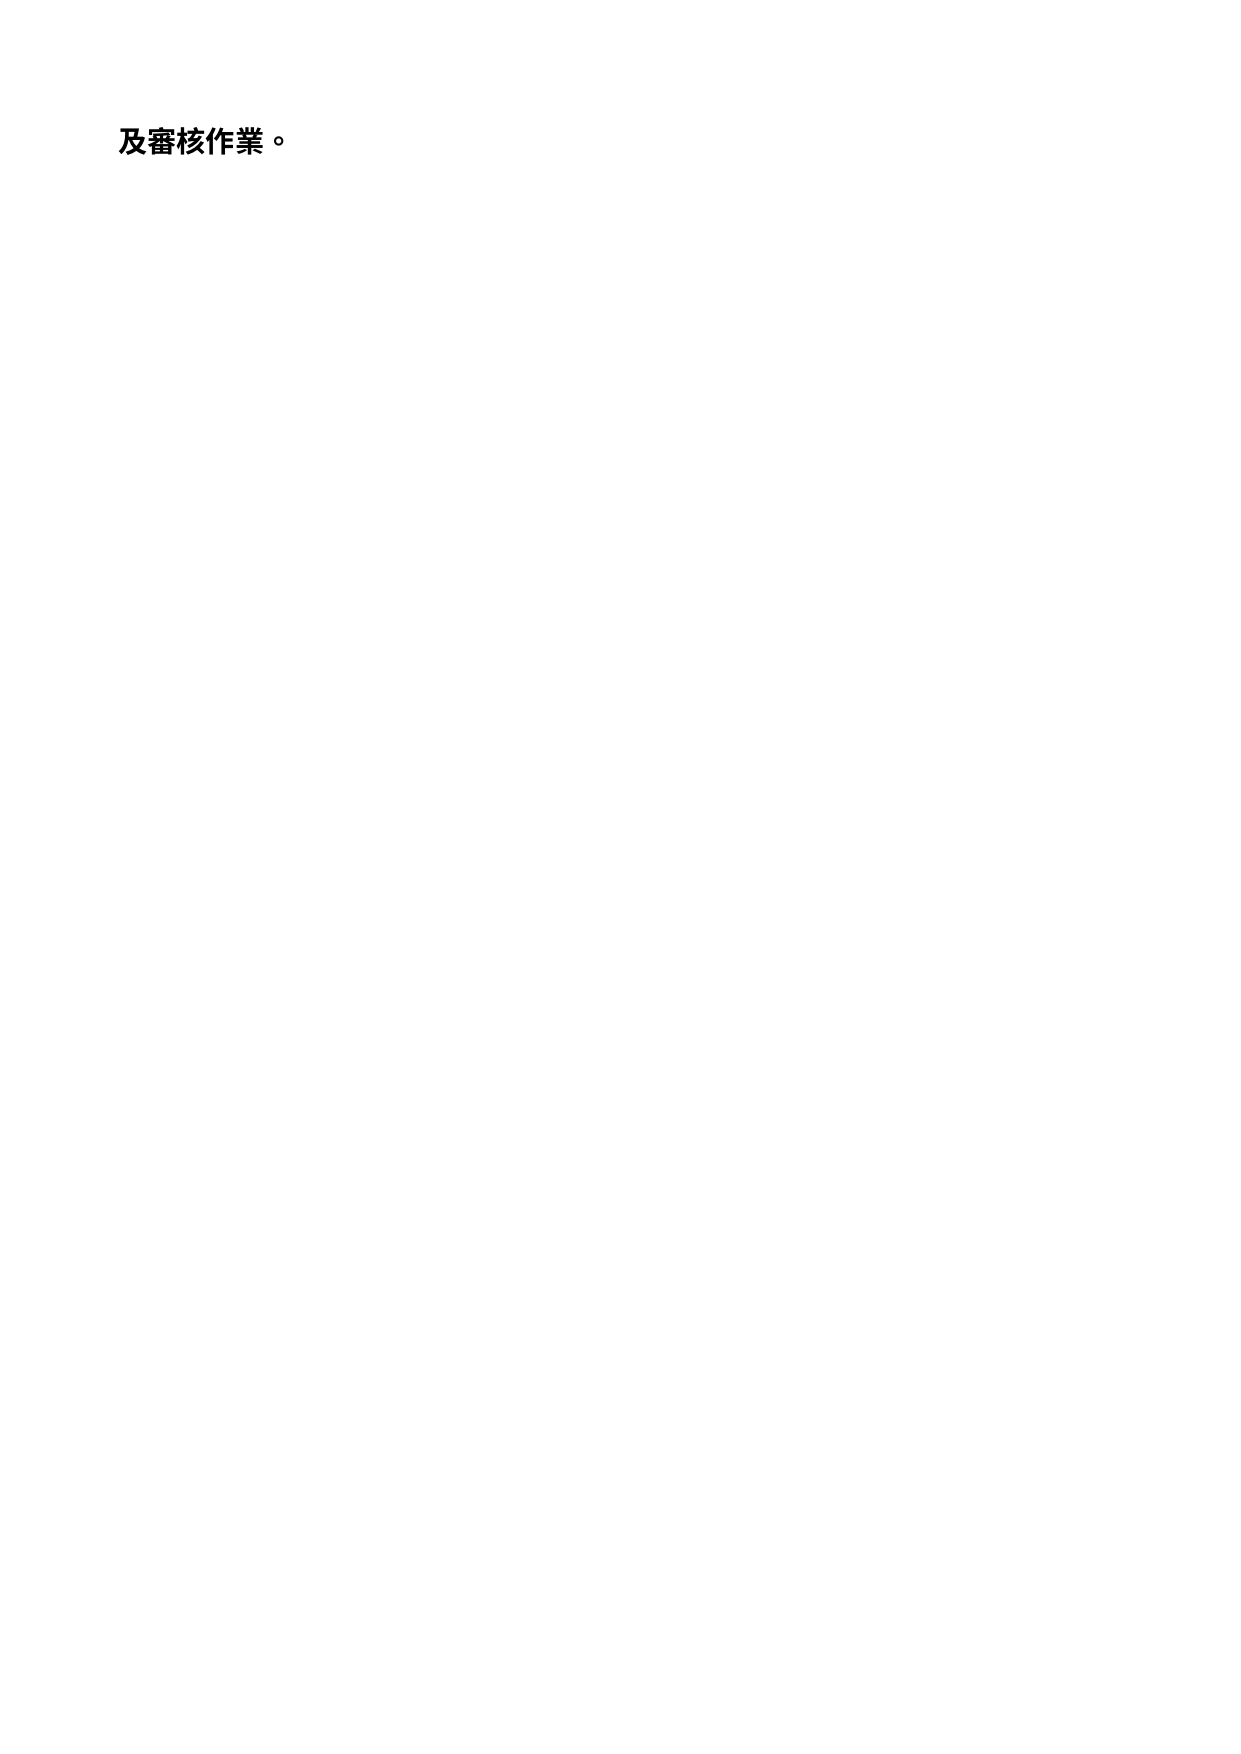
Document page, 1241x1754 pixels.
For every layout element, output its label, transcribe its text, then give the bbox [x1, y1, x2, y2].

list 及審核作業。 [118, 118, 1122, 160]
